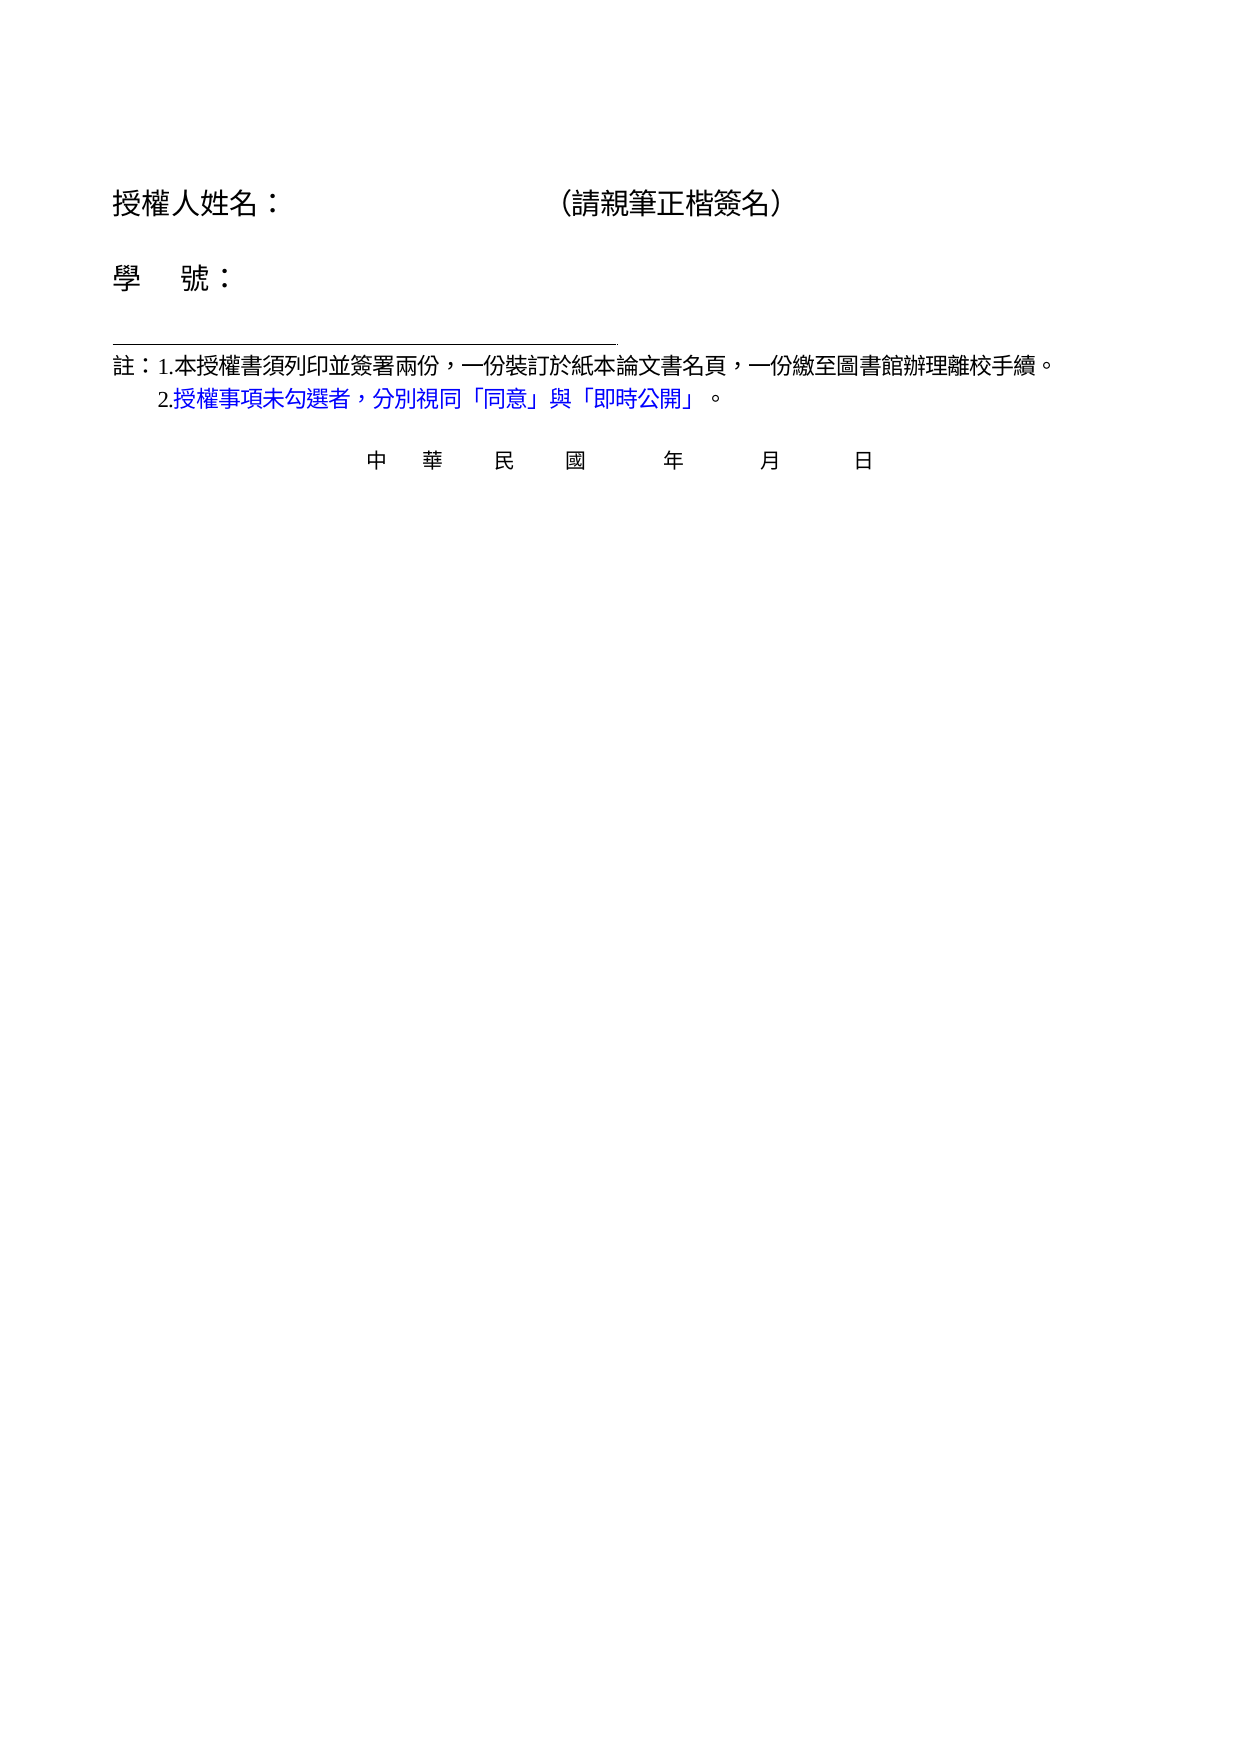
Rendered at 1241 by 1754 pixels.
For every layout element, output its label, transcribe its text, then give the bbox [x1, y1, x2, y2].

text 授權人姓名： （請親筆正楷簽名） [112, 164, 1128, 239]
text 註：1.本授權書須列印並簽署兩份，一份裝訂於紙本論文書名頁，一份繳至圖書館辦理離校手續。 2.授權事項未勾選者，分別視同「同意」與「即時公開」。 [112, 348, 1128, 414]
text 中 華 民 國 年 月 日 [112, 441, 1128, 478]
text 學 號： [112, 239, 1128, 314]
